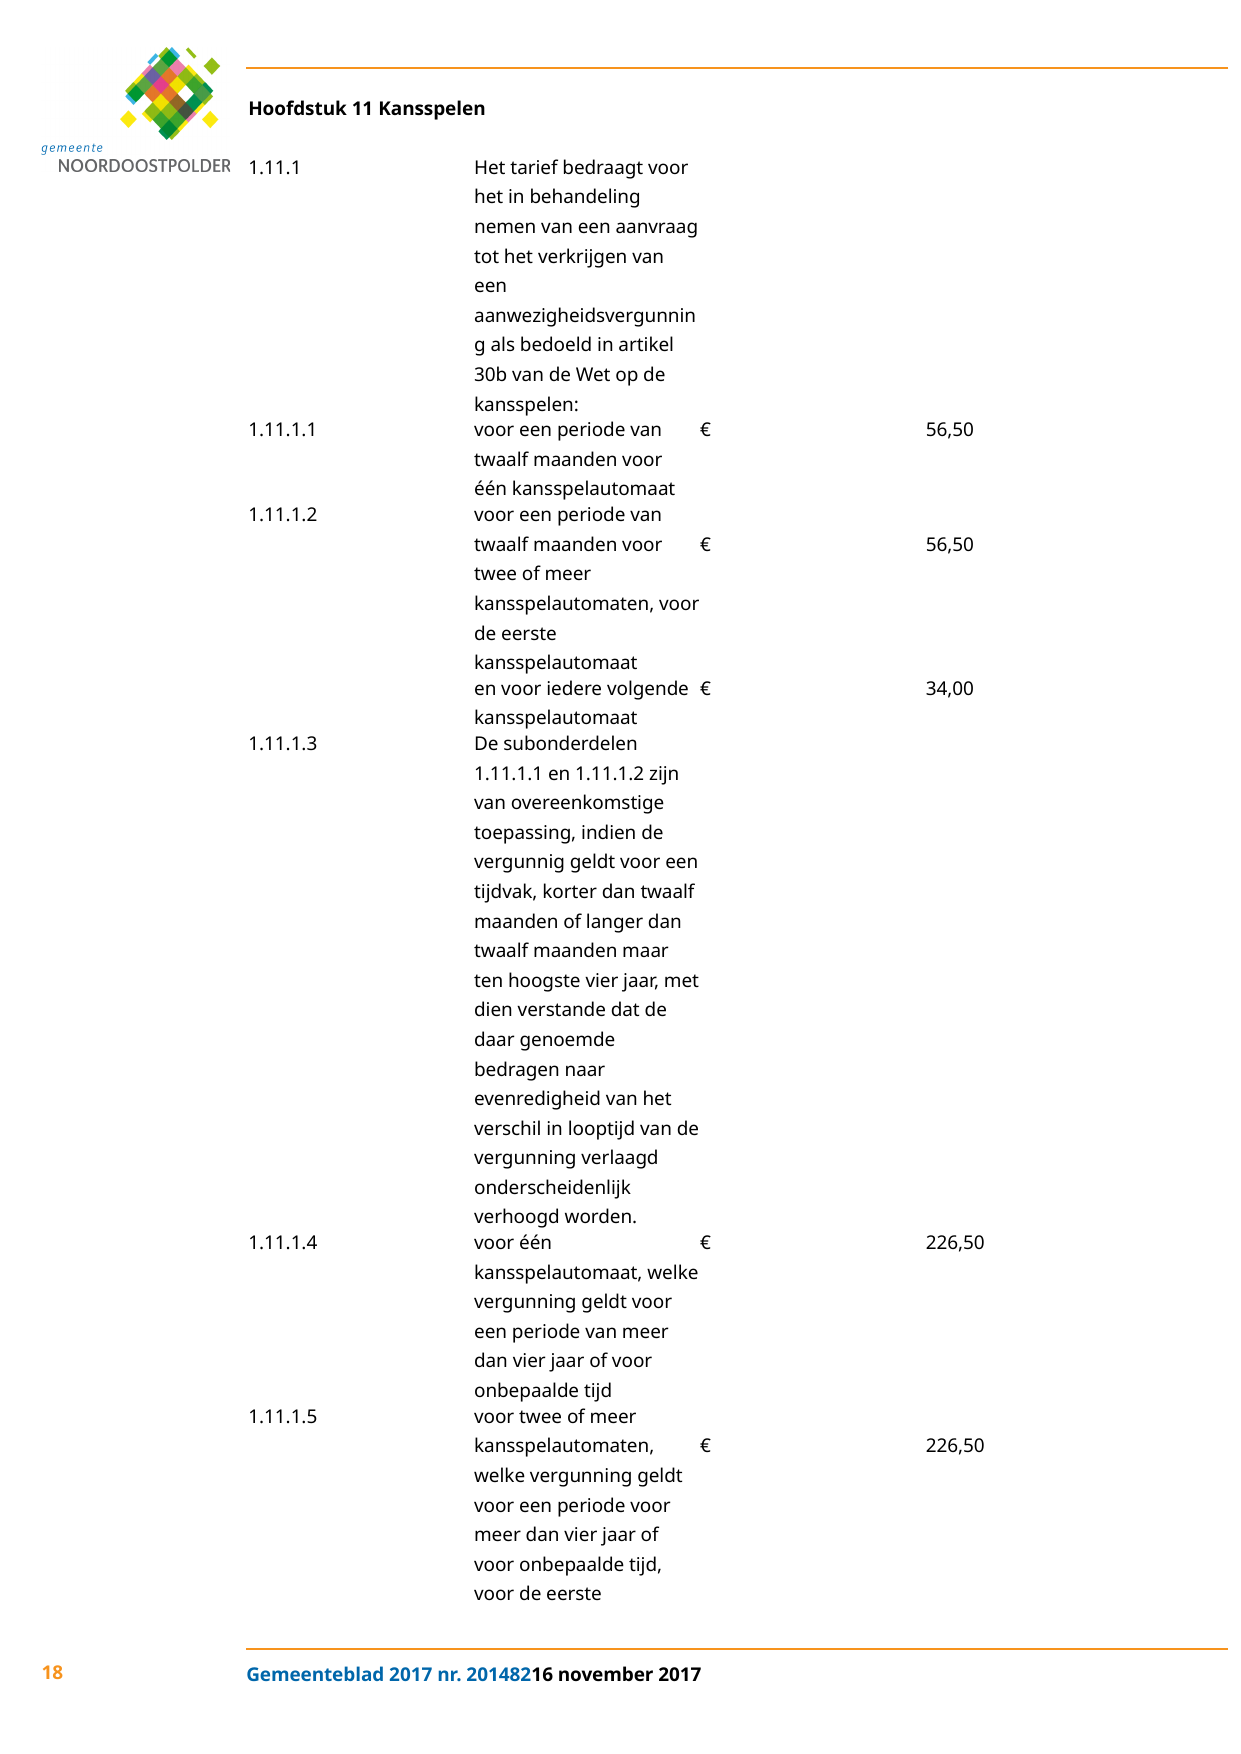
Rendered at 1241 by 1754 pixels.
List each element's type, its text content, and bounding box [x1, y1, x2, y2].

table_cell [700, 730, 926, 1229]
table_cell voor een periode van twaalf maanden voor één kansspelautomaat [474, 416, 700, 501]
table_cell voor één kansspelautomaat, welke vergunning geldt voor een periode van meer dan vier jaar of voor onbepaalde tijd [474, 1229, 700, 1403]
table_cell 1.11.1.5 [248, 1403, 474, 1606]
text Hoofdstuk 11 Kansspelen [248, 95, 1152, 121]
table_cell en voor iedere volgende kansspelautomaat [474, 675, 700, 730]
table_cell 226,50 [926, 1229, 1152, 1403]
table_cell [248, 675, 474, 730]
table_cell 1.11.1.2 [248, 501, 474, 675]
table_cell 56,50 [926, 501, 1152, 675]
table_header Het tarief bedraagt voor het in behandeling nemen van een aanvraag tot het verkrijgen van een aanwezigheidsvergunning als bedoeld in artikel 30b van de Wet op de kansspelen: [474, 154, 700, 416]
table_cell 34,00 [926, 675, 1152, 730]
table_cell 56,50 [926, 416, 1152, 501]
table_cell 1.11.1.3 [248, 730, 474, 1229]
table_cell € [700, 1403, 926, 1606]
table_cell € [700, 416, 926, 501]
table_cell 226,50 [926, 1403, 1152, 1606]
table_header [926, 154, 1152, 416]
table_cell € [700, 675, 926, 730]
picture [41, 47, 231, 172]
table_cell 1.11.1.4 [248, 1229, 474, 1403]
table_cell De subonderdelen 1.11.1.1 en 1.11.1.2 zijn van overeenkomstige toepassing, indien de vergunnig geldt voor een tijdvak, korter dan twaalf maanden of langer dan twaalf maanden maar ten hoogste vier jaar, met dien verstande dat de daar genoemde bedragen naar evenredigheid van het verschil in looptijd van de vergunning verlaagd onderscheidenlijk verhoogd worden. [474, 730, 700, 1229]
table_cell € [700, 1229, 926, 1403]
table_cell voor een periode van twaalf maanden voor twee of meer kansspelautomaten, voor de eerste kansspelautomaat [474, 501, 700, 675]
table_cell voor twee of meer kansspelautomaten, welke vergunning geldt voor een periode voor meer dan vier jaar of voor onbepaalde tijd, voor de eerste [474, 1403, 700, 1606]
table_header [700, 154, 926, 416]
table_cell 1.11.1.1 [248, 416, 474, 501]
table_cell € [700, 501, 926, 675]
table_cell [926, 730, 1152, 1229]
table_header 1.11.1 [248, 154, 474, 416]
